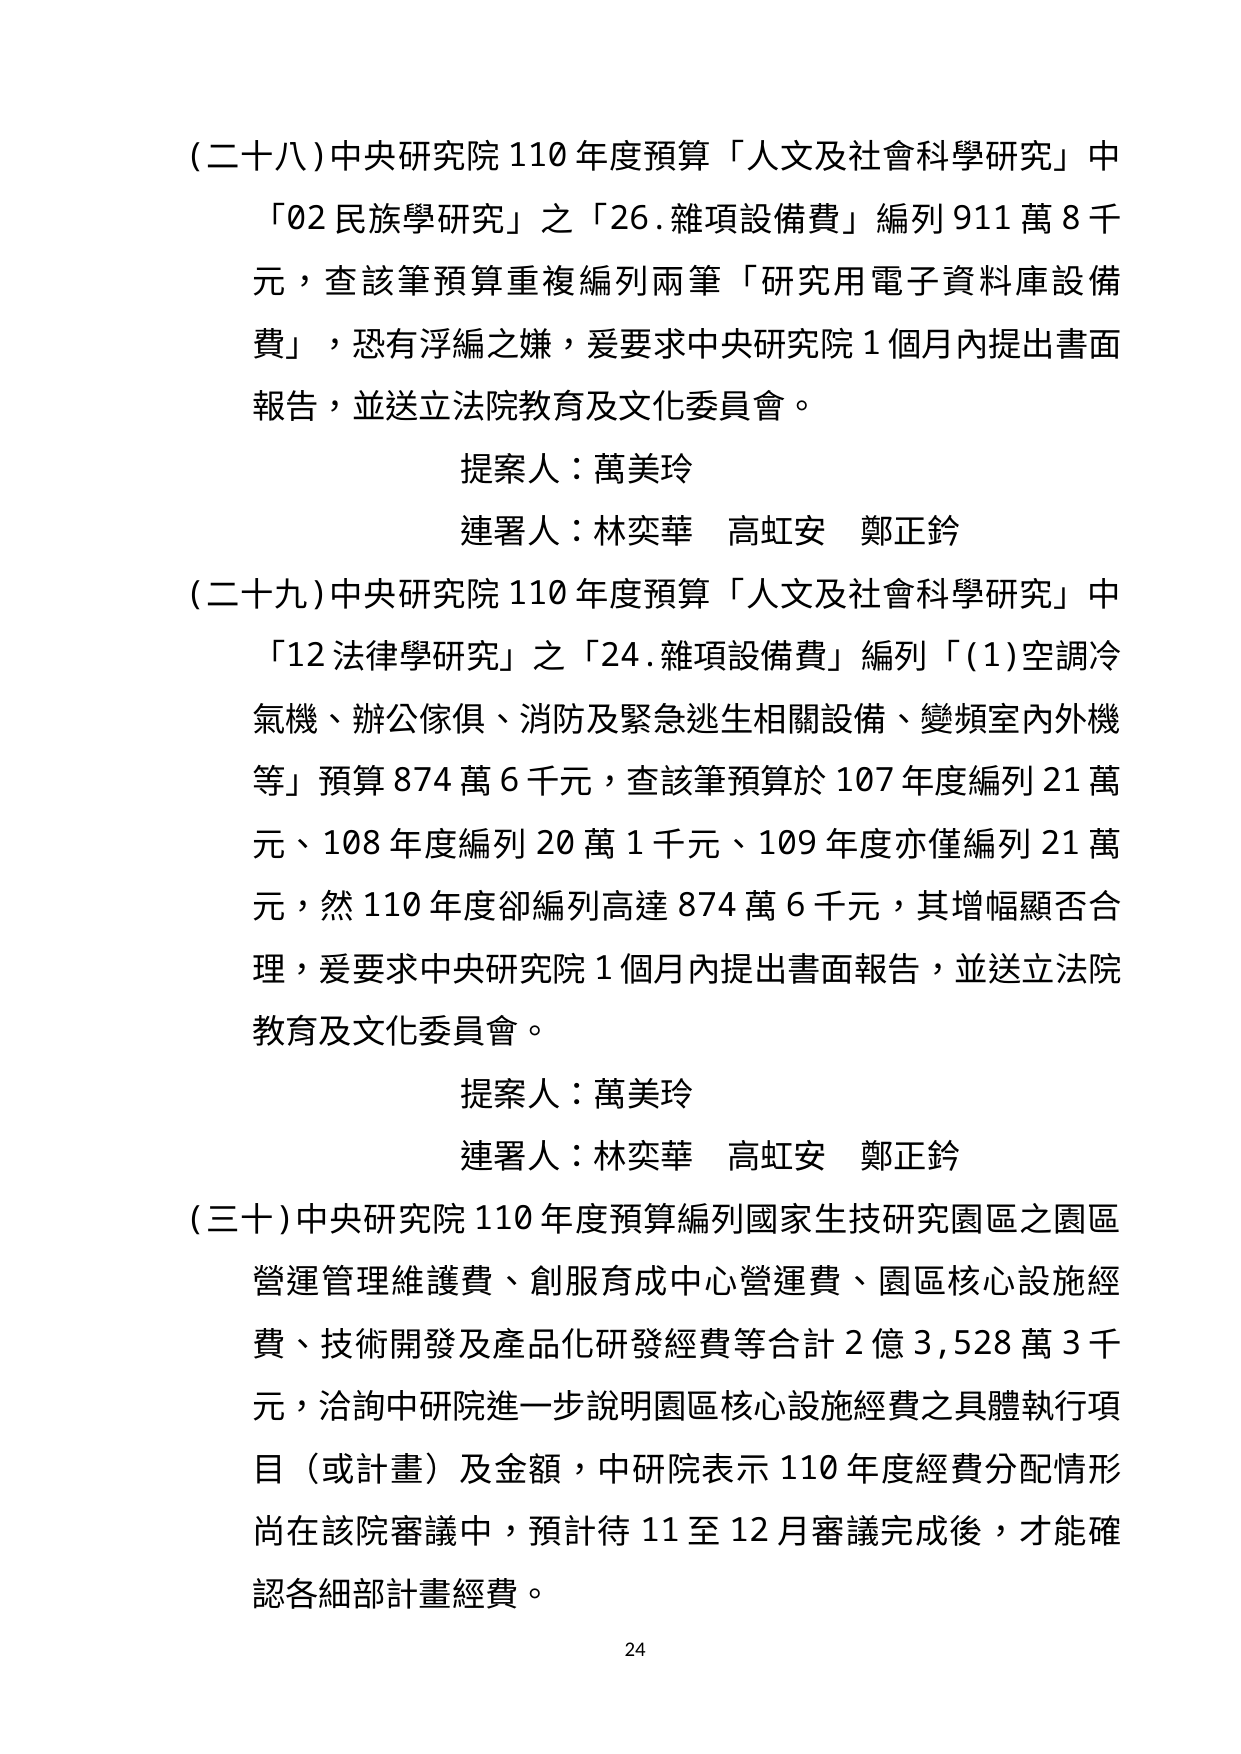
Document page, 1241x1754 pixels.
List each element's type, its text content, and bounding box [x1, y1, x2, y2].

text 連署人：林奕華 高虹安 鄭正鈐 [460, 487, 1122, 550]
text (二十八)中央研究院110年度預算「人文及社會科學研究」中「02民族學研究」之「26.雜項設備費」編列911萬8千元，查該筆預算重複編列兩筆「研究用電子資料庫設備費」，恐有浮編之嫌，爰要求中央研究院1個月內提出書面報告，並送立法院教育及文化委員會。 [185, 112, 1122, 425]
text 連署人：林奕華 高虹安 鄭正鈐 [460, 1112, 1122, 1175]
text 提案人：萬美玲 [460, 425, 1122, 487]
text (二十九)中央研究院110年度預算「人文及社會科學研究」中「12法律學研究」之「24.雜項設備費」編列「(1)空調冷氣機、辦公傢俱、消防及緊急逃生相關設備、變頻室內外機等」預算874萬6千元，查該筆預算於107年度編列21萬元、108年度編列20萬1千元、109年度亦僅編列21萬元，然110年度卻編列高達874萬6千元，其增幅顯否合理，爰要求中央研究院1個月內提出書面報告，並送立法院教育及文化委員會。 [185, 550, 1122, 1050]
text 提案人：萬美玲 [460, 1050, 1122, 1112]
text (三十)中央研究院110年度預算編列國家生技研究園區之園區營運管理維護費、創服育成中心營運費、園區核心設施經費、技術開發及產品化研發經費等合計2億3,528萬3千元，洽詢中研院進一步說明園區核心設施經費之具體執行項目（或計畫）及金額，中研院表示110年度經費分配情形尚在該院審議中，預計待11至12月審議完成後，才能確認各細部計畫經費。 [185, 1175, 1122, 1612]
